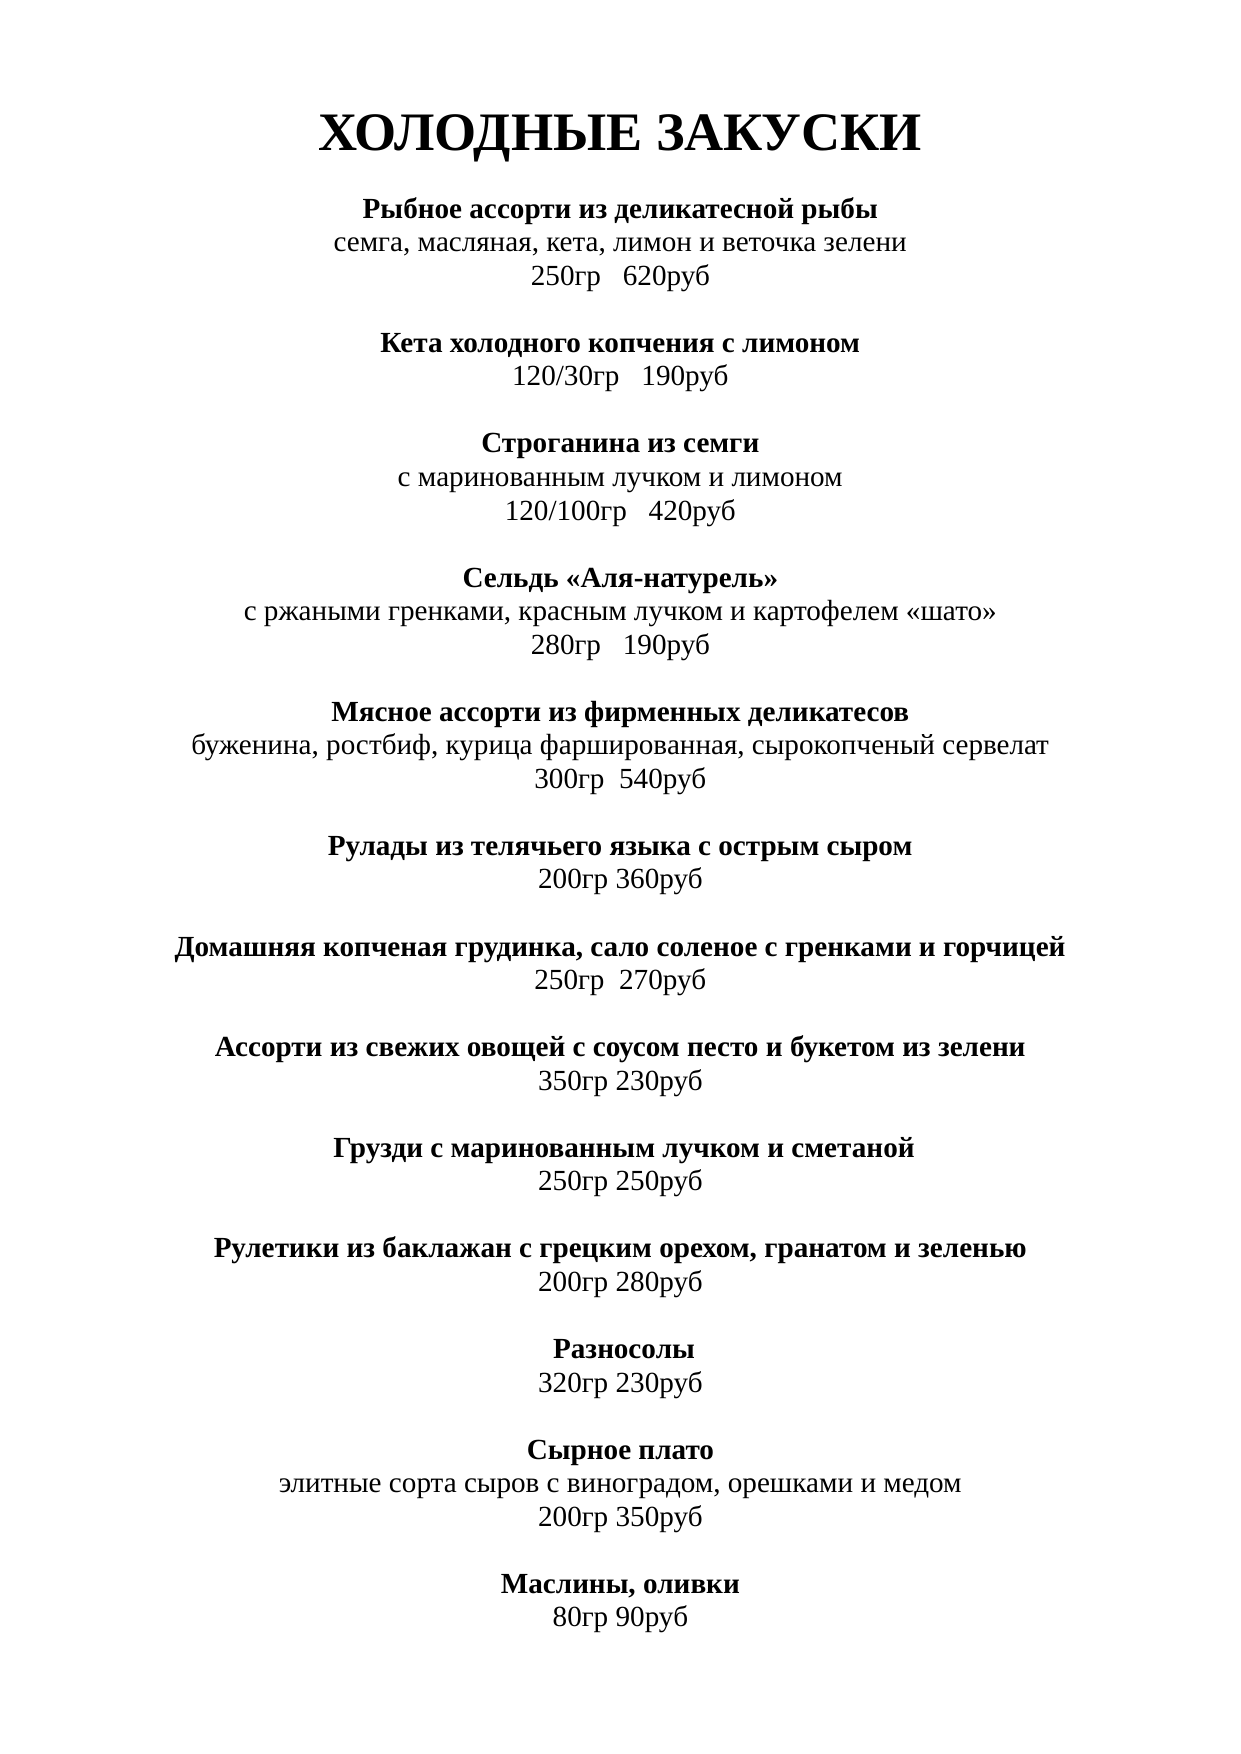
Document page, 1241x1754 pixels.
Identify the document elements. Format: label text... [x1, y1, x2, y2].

text ХОЛОДНЫЕ ЗАКУСКИ [118, 100, 1122, 162]
text 300гр 540руб [118, 761, 1122, 794]
text 200гр 360руб [118, 862, 1122, 895]
text Рулетики из баклажан с грецким орехом, гранатом и зеленью [118, 1231, 1122, 1264]
text 200гр 280руб [118, 1264, 1122, 1298]
text Грузди с маринованным лучком и сметаной [118, 1130, 1122, 1163]
text Сельдь «Аля-натурель» [118, 560, 1122, 593]
text Разносолы [118, 1331, 1122, 1365]
text Строганина из семги [118, 426, 1122, 459]
text с маринованным лучком и лимоном [118, 459, 1122, 493]
text 250гр 250руб [118, 1163, 1122, 1197]
text Кета холодного копчения с лимоном [118, 325, 1122, 358]
text Сырное плато [118, 1432, 1122, 1465]
text 120/30гр 190руб [118, 358, 1122, 392]
text Мясное ассорти из фирменных деликатесов [118, 694, 1122, 727]
text Маслины, оливки [118, 1566, 1122, 1599]
text буженина, ростбиф, курица фаршированная, сырокопченый сервелат [118, 727, 1122, 761]
text 200гр 350руб [118, 1499, 1122, 1532]
text Рыбное ассорти из деликатесной рыбы [118, 191, 1122, 224]
text Рулады из телячьего языка с острым сыром [118, 828, 1122, 862]
text семга, масляная, кета, лимон и веточка зелени [118, 224, 1122, 258]
text 120/100гр 420руб [118, 493, 1122, 526]
text 250гр 620руб [118, 258, 1122, 291]
text элитные сорта сыров с виноградом, орешками и медом [118, 1465, 1122, 1499]
text с ржаными гренками, красным лучком и картофелем «шато» [118, 593, 1122, 627]
text 320гр 230руб [118, 1365, 1122, 1398]
text Ассорти из свежих овощей с соусом песто и букетом из зелени [118, 1029, 1122, 1063]
text 350гр 230руб [118, 1063, 1122, 1096]
text 280гр 190руб [118, 627, 1122, 660]
text Домашняя копченая грудинка, сало соленое с гренками и горчицей [118, 929, 1122, 962]
text 250гр 270руб [118, 962, 1122, 996]
text 80гр 90руб [118, 1599, 1122, 1633]
